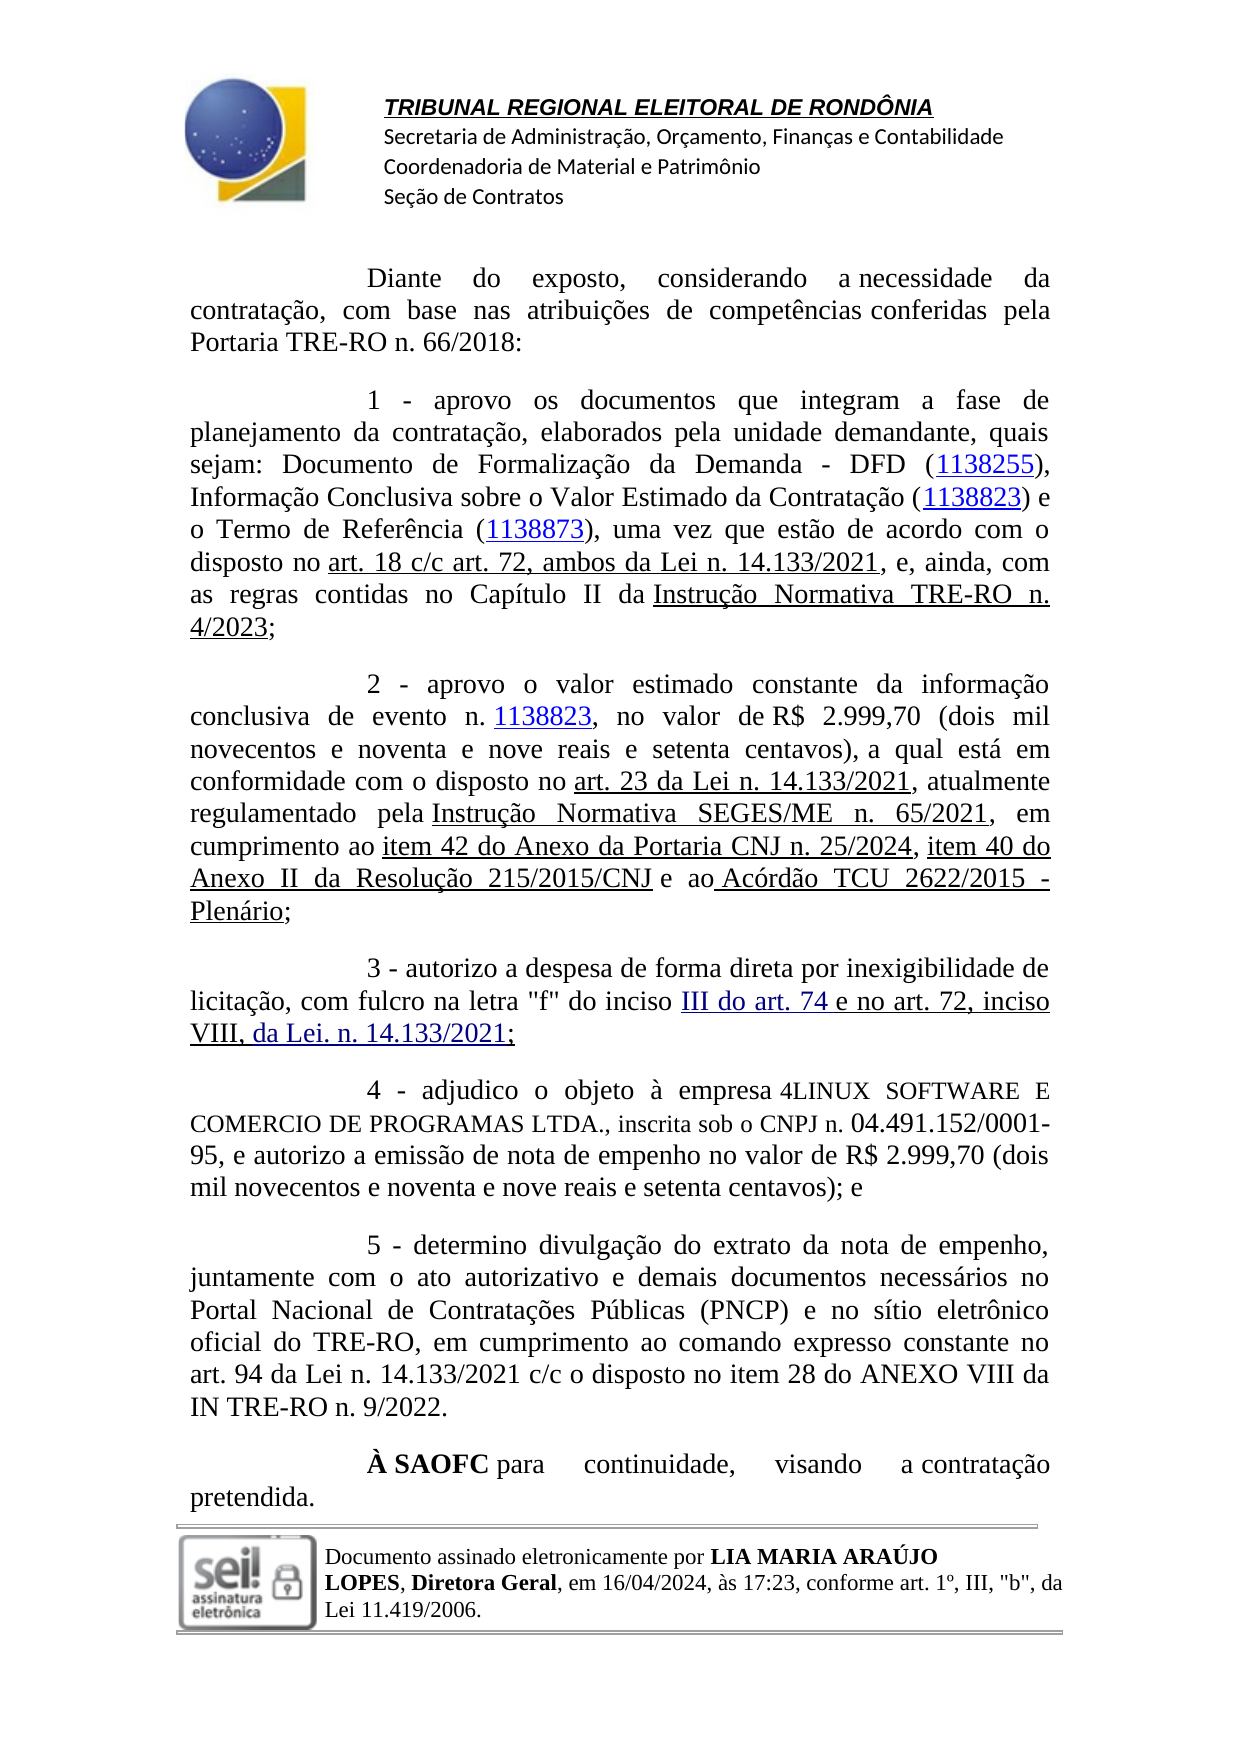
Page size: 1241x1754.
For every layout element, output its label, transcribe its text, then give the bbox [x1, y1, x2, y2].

table_header Documento assinado eletronicamente por LIA MARIA ARAÚJO LOPES, Diretora Geral, em 16/04/2024, às 17:23, conforme art. 1º, III, "b", da Lei 11.419/2006. [323, 1534, 1072, 1631]
table_header [177, 1534, 323, 1630]
text 1 - aprovo os documentos que integram a fase de planejamento da contratação, elaborados pela unidade demandante, quais sejam: Documento de Formalização da Demanda - DFD (1138255), Informação Conclusiva sobre o Valor Estimado da Contratação (1138823) e o Termo de Referência (1138873), uma vez que estão de acordo com o disposto no art. 18 c/c art. 72, ambos da Lei n. 14.133/2021, e, ainda, com as regras contidas no Capítulo II da Instrução Normativa TRE-RO n. 4/2023; [190, 383, 1051, 642]
text Diante do exposto, considerando a necessidade da contratação, com base nas atribuições de competências conferidas pela Portaria TRE-RO n. 66/2018: [190, 261, 1051, 358]
text 4 - adjudico o objeto à empresa 4LINUX SOFTWARE E COMERCIO DE PROGRAMAS LTDA., inscrita sob o CNPJ n. 04.491.152/0001-95, e autorizo a emissão de nota de empenho no valor de R$ 2.999,70 (dois mil novecentos e noventa e nove reais e setenta centavos); e [190, 1073, 1051, 1203]
text 3 - autorizo a despesa de forma direta por inexigibilidade de licitação, com fulcro na letra "f" do inciso III do art. 74 e no art. 72, inciso VIII, da Lei. n. 14.133/2021; [190, 951, 1051, 1048]
text À SAOFC para continuidade, visando a contratação pretendida. [190, 1447, 1051, 1512]
text 2 - aprovo o valor estimado constante da informação conclusiva de evento n. 1138823, no valor de R$ 2.999,70 (dois mil novecentos e noventa e nove reais e setenta centavos), a qual está em conformidade com o disposto no art. 23 da Lei n. 14.133/2021, atualmente regulamentado pela Instrução Normativa SEGES/ME n. 65/2021, em cumprimento ao item 42 do Anexo da Portaria CNJ n. 25/2024, item 40 do Anexo II da Resolução 215/2015/CNJ e ao Acórdão TCU 2622/2015 - Plenário; [190, 667, 1051, 926]
text 5 - determino divulgação do extrato da nota de empenho, juntamente com o ato autorizativo e demais documentos necessários no Portal Nacional de Contratações Públicas (PNCP) e no sítio eletrônico oficial do TRE-RO, em cumprimento ao comando expresso constante no art. 94 da Lei n. 14.133/2021 c/c o disposto no item 28 do ANEXO VIII da IN TRE-RO n. 9/2022. [190, 1228, 1051, 1422]
